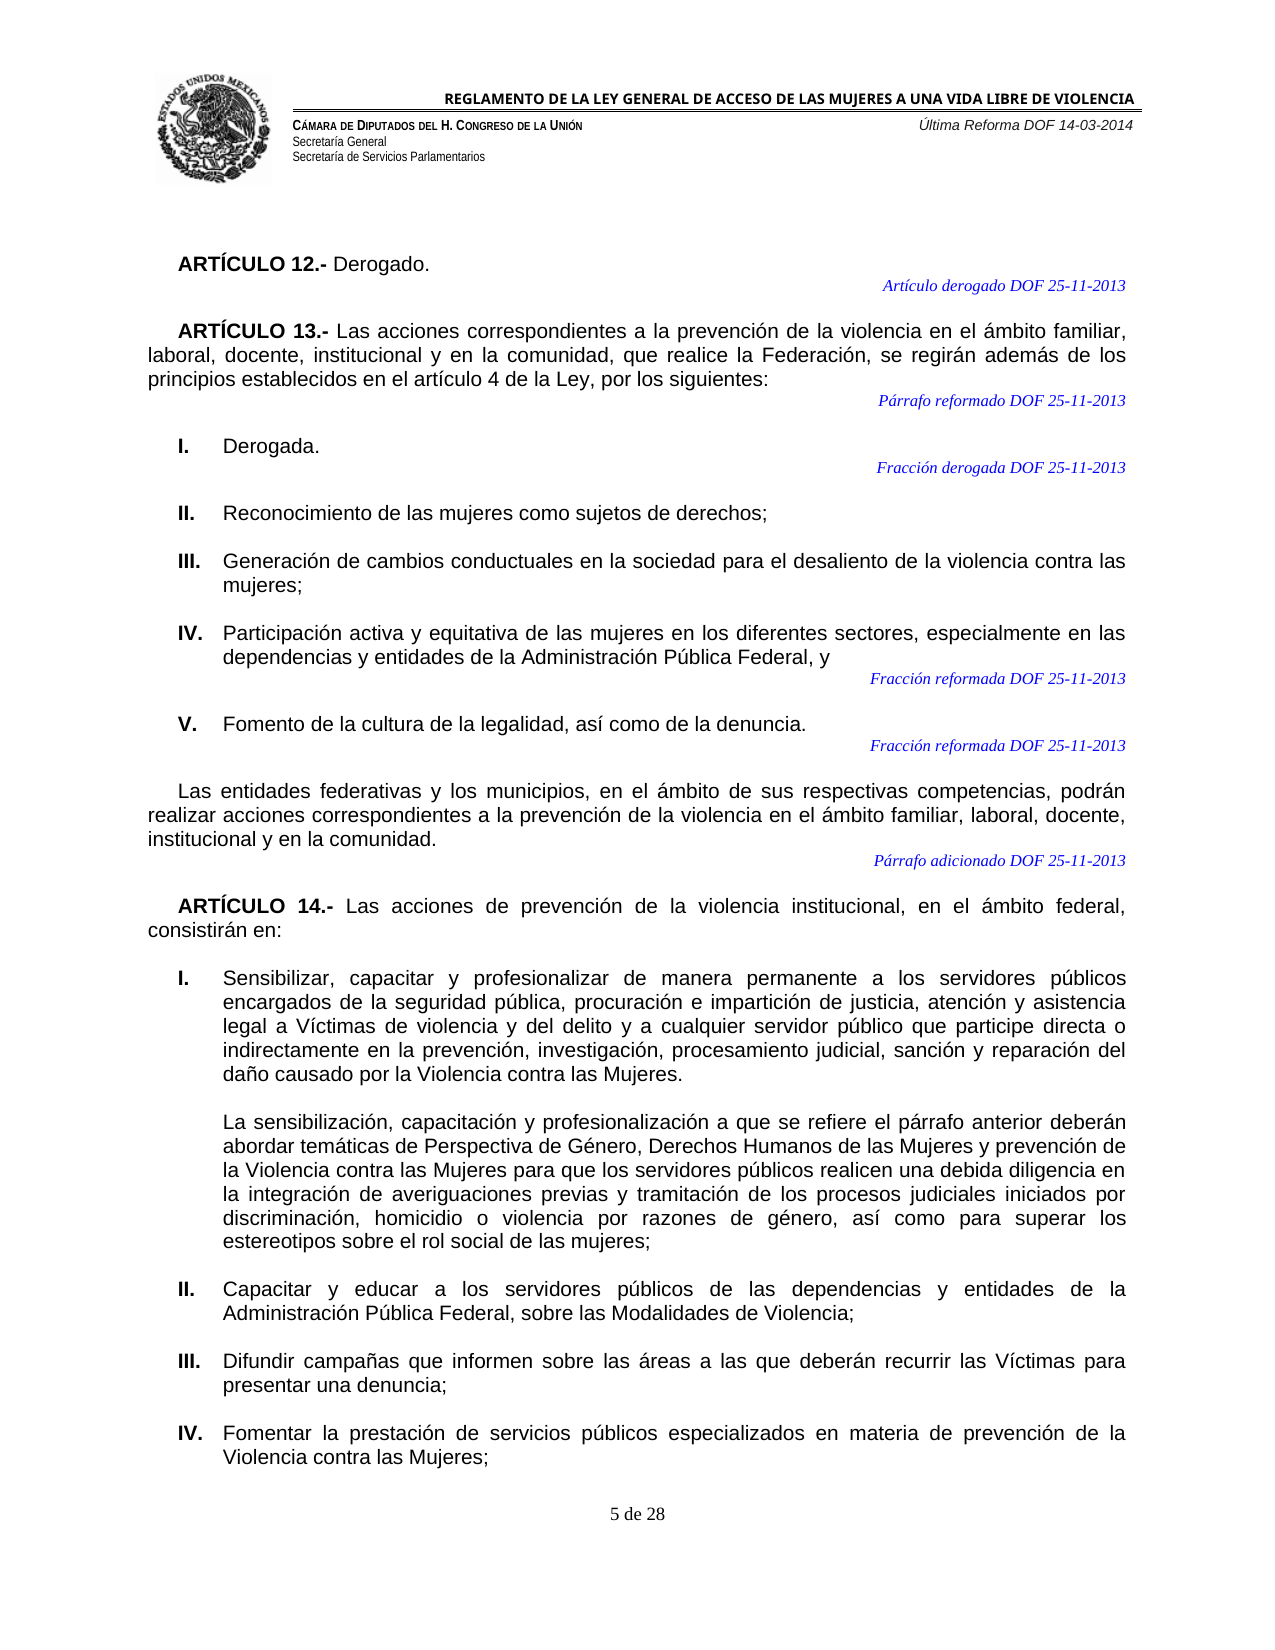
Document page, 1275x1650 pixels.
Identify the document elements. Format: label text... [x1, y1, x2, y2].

text III. Difundir campañas que informen sobre las áreas a las que deberán recurrir las Víctimas para presentar una denuncia; [178, 1349, 1127, 1397]
text Párrafo reformado DOF 25-11-2013 [148, 391, 1127, 410]
text IV. Participación activa y equitativa de las mujeres en los diferentes sectores, especialmente en las dependencias y entidades de la Administración Pública Federal, y [178, 621, 1127, 669]
text II. Capacitar y educar a los servidores públicos de las dependencias y entidades de la Administración Pública Federal, sobre las Modalidades de Violencia; [178, 1277, 1127, 1325]
text ARTÍCULO 12.- Derogado. [148, 252, 1127, 276]
text Fracción reformada DOF 25-11-2013 [148, 736, 1127, 755]
text V. Fomento de la cultura de la legalidad, así como de la denuncia. [178, 712, 1127, 736]
text Párrafo adicionado DOF 25-11-2013 [148, 851, 1127, 870]
text ARTÍCULO 14.- Las acciones de prevención de la violencia institucional, en el ámbito federal, consistirán en: [148, 894, 1127, 942]
text I. Sensibilizar, capacitar y profesionalizar de manera permanente a los servidores públicos encargados de la seguridad pública, procuración e impartición de justicia, atención y asistencia legal a Víctimas de violencia y del delito y a cualquier servidor público que participe directa o indirectamente en la prevención, investigación, procesamiento judicial, sanción y reparación del daño causado por la Violencia contra las Mujeres. [178, 966, 1127, 1086]
text III. Generación de cambios conductuales en la sociedad para el desaliento de la violencia contra las mujeres; [178, 549, 1127, 597]
text ARTÍCULO 13.- Las acciones correspondientes a la prevención de la violencia en el ámbito familiar, laboral, docente, institucional y en la comunidad, que realice la Federación, se regirán además de los principios establecidos en el artículo 4 de la Ley, por los siguientes: [148, 319, 1127, 391]
text Las entidades federativas y los municipios, en el ámbito de sus respectivas competencias, podrán realizar acciones correspondientes a la prevención de la violencia en el ámbito familiar, laboral, docente, institucional y en la comunidad. [148, 779, 1127, 851]
text La sensibilización, capacitación y profesionalización a que se refiere el párrafo anterior deberán abordar temáticas de Perspectiva de Género, Derechos Humanos de las Mujeres y prevención de la Violencia contra las Mujeres para que los servidores públicos realicen una debida diligencia en la integración de averiguaciones previas y tramitación de los procesos judiciales iniciados por discriminación, homicidio o violencia por razones de género, así como para superar los estereotipos sobre el rol social de las mujeres; [178, 1109, 1127, 1253]
text IV. Fomentar la prestación de servicios públicos especializados en materia de prevención de la Violencia contra las Mujeres; [178, 1421, 1127, 1469]
text Fracción reformada DOF 25-11-2013 [148, 669, 1127, 688]
text Fracción derogada DOF 25-11-2013 [148, 458, 1127, 477]
text II. Reconocimiento de las mujeres como sujetos de derechos; [178, 501, 1127, 525]
text Artículo derogado DOF 25-11-2013 [148, 276, 1127, 295]
text I. Derogada. [178, 434, 1127, 458]
